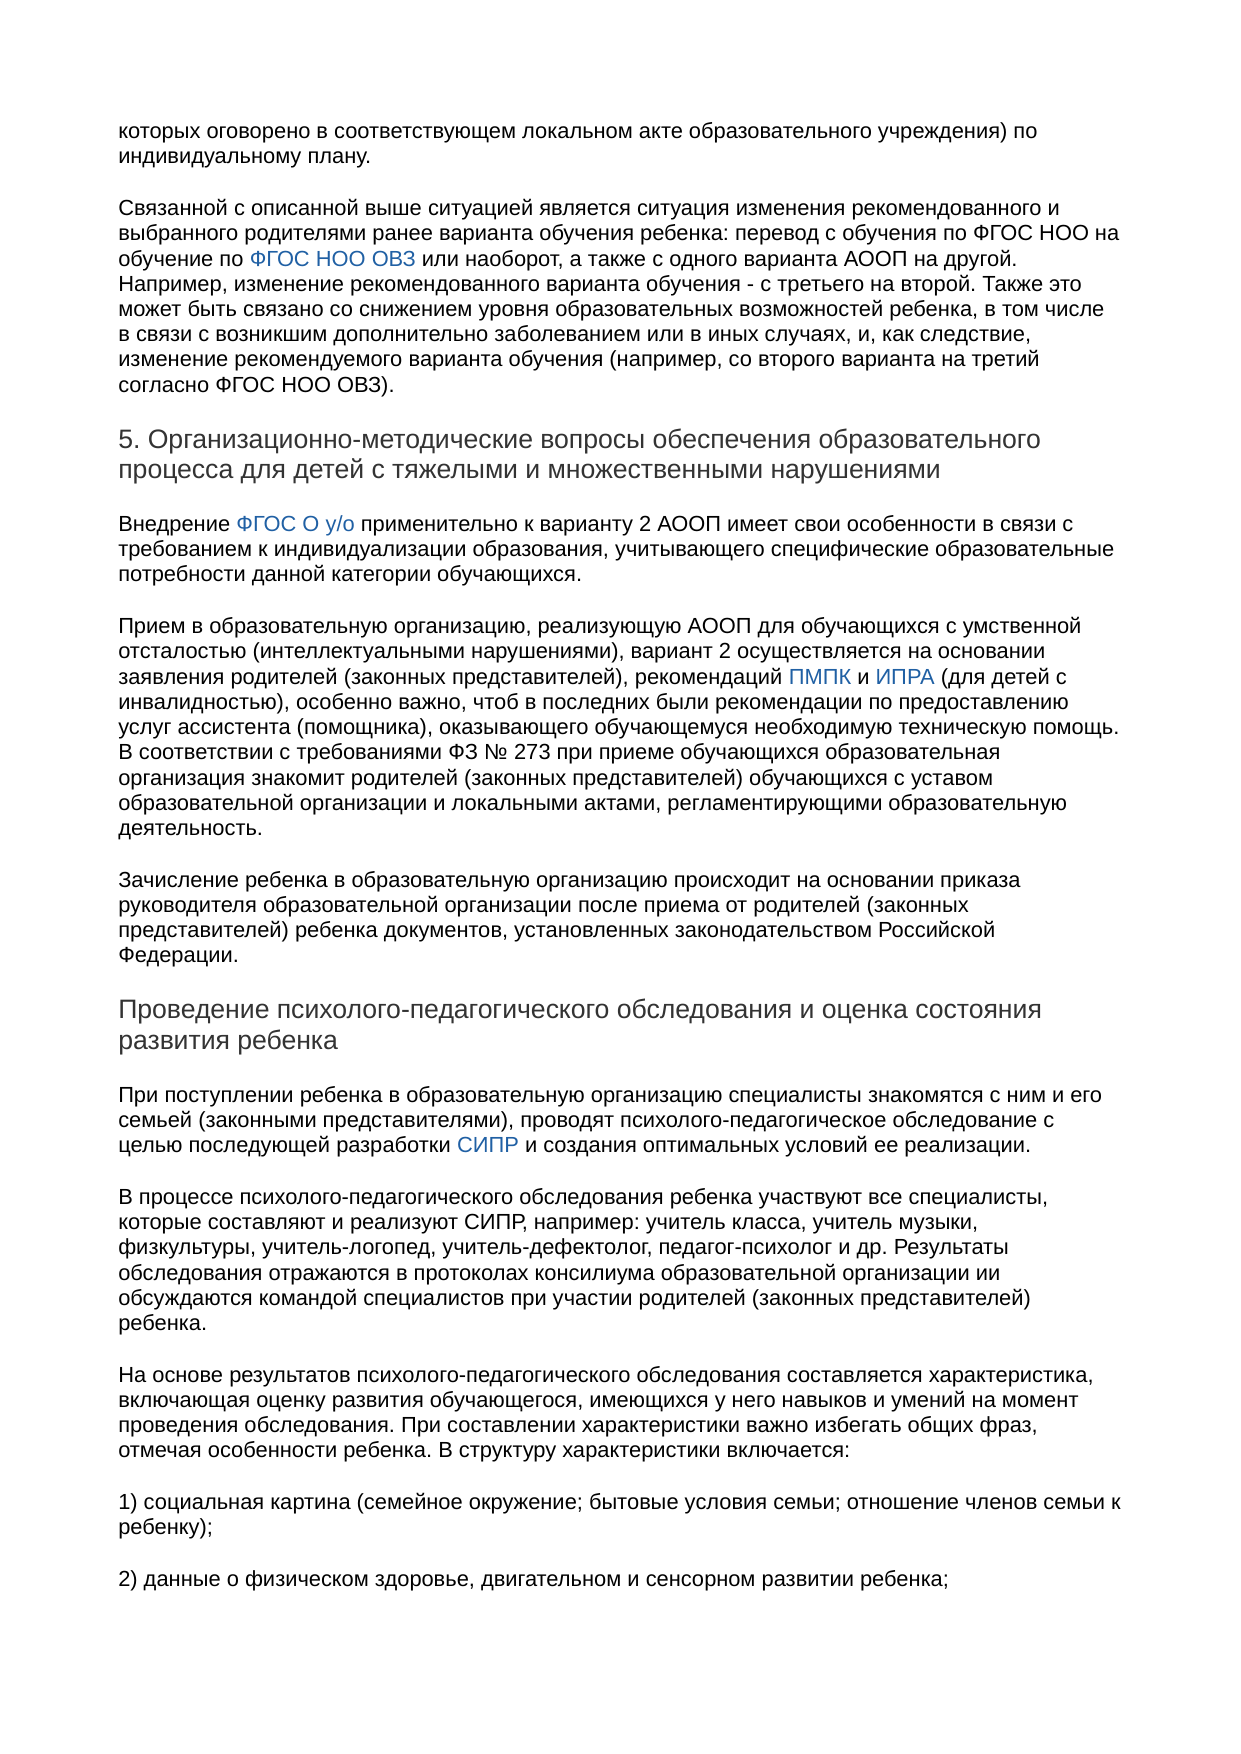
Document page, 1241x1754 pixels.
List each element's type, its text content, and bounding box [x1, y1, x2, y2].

text Зачисление ребенка в образовательную организацию происходит на основании приказа руководителя образовательной организации после приема от родителей (законных представителей) ребенка документов, установленных законодательством Российской Федерации. [118, 867, 1122, 967]
text Внедрение ФГОС О у/о применительно к варианту 2 АООП имеет свои особенности в связи с требованием к индивидуализации образования, учитывающего специфические образовательные потребности данной категории обучающихся. [118, 511, 1122, 587]
text При поступлении ребенка в образовательную организацию специалисты знакомятся с ним и его семьей (законными представителями), проводят психолого-педагогическое обследование с целью последующей разработки СИПР и создания оптимальных условий ее реализации. [118, 1082, 1122, 1157]
text 2) данные о физическом здоровье, двигательном и сенсорном развитии ребенка; [118, 1566, 1122, 1591]
text На основе результатов психолого-педагогического обследования составляется характеристика, включающая оценку развития обучающегося, имеющихся у него навыков и умений на момент проведения обследования. При составлении характеристики важно избегать общих фраз, отмечая особенности ребенка. В структуру характеристики включается: [118, 1362, 1122, 1462]
subtitle Проведение психолого-педагогического обследования и оценка состояния развития ребенка [118, 994, 1122, 1055]
text Прием в образовательную организацию, реализующую АООП для обучающихся с умственной отсталостью (интеллектуальными нарушениями), вариант 2 осуществляется на основании заявления родителей (законных представителей), рекомендаций ПМПК и ИПРА (для детей с инвалидностью), особенно важно, чтоб в последних были рекомендации по предоставлению услуг ассистента (помощника), оказывающего обучающемуся необходимую техническую помощь. В соответствии с требованиями ФЗ № 273 при приеме обучающихся образовательная организация знакомит родителей (законных представителей) обучающихся с уставом образовательной организации и локальными актами, регламентирующими образовательную деятельность. [118, 613, 1122, 840]
text которых оговорено в соответствующем локальном акте образовательного учреждения) по индивидуальному плану. [118, 118, 1122, 168]
text 1) социальная картина (семейное окружение; бытовые условия семьи; отношение членов семьи к ребенку); [118, 1489, 1122, 1539]
text В процессе психолого-педагогического обследования ребенка участвуют все специалисты, которые составляют и реализуют СИПР, например: учитель класса, учитель музыки, физкультуры, учитель-логопед, учитель-дефектолог, педагог-психолог и др. Результаты обследования отражаются в протоколах консилиума образовательной организации ии обсуждаются командой специалистов при участии родителей (законных представителей) ребенка. [118, 1184, 1122, 1335]
subtitle 5. Организационно-методические вопросы обеспечения образовательного процесса для детей с тяжелыми и множественными нарушениями [118, 423, 1122, 484]
text Связанной с описанной выше ситуацией является ситуация изменения рекомендованного и выбранного родителями ранее варианта обучения ребенка: перевод с обучения по ФГОС НОО на обучение по ФГОС НОО ОВЗ или наоборот, а также с одного варианта АООП на другой. Например, изменение рекомендованного варианта обучения - с третьего на второй. Также это может быть связано со снижением уровня образовательных возможностей ребенка, в том числе в связи с возникшим дополнительно заболеванием или в иных случаях, и, как следствие, изменение рекомендуемого варианта обучения (например, со второго варианта на третий согласно ФГОС НОО ОВЗ). [118, 195, 1122, 397]
